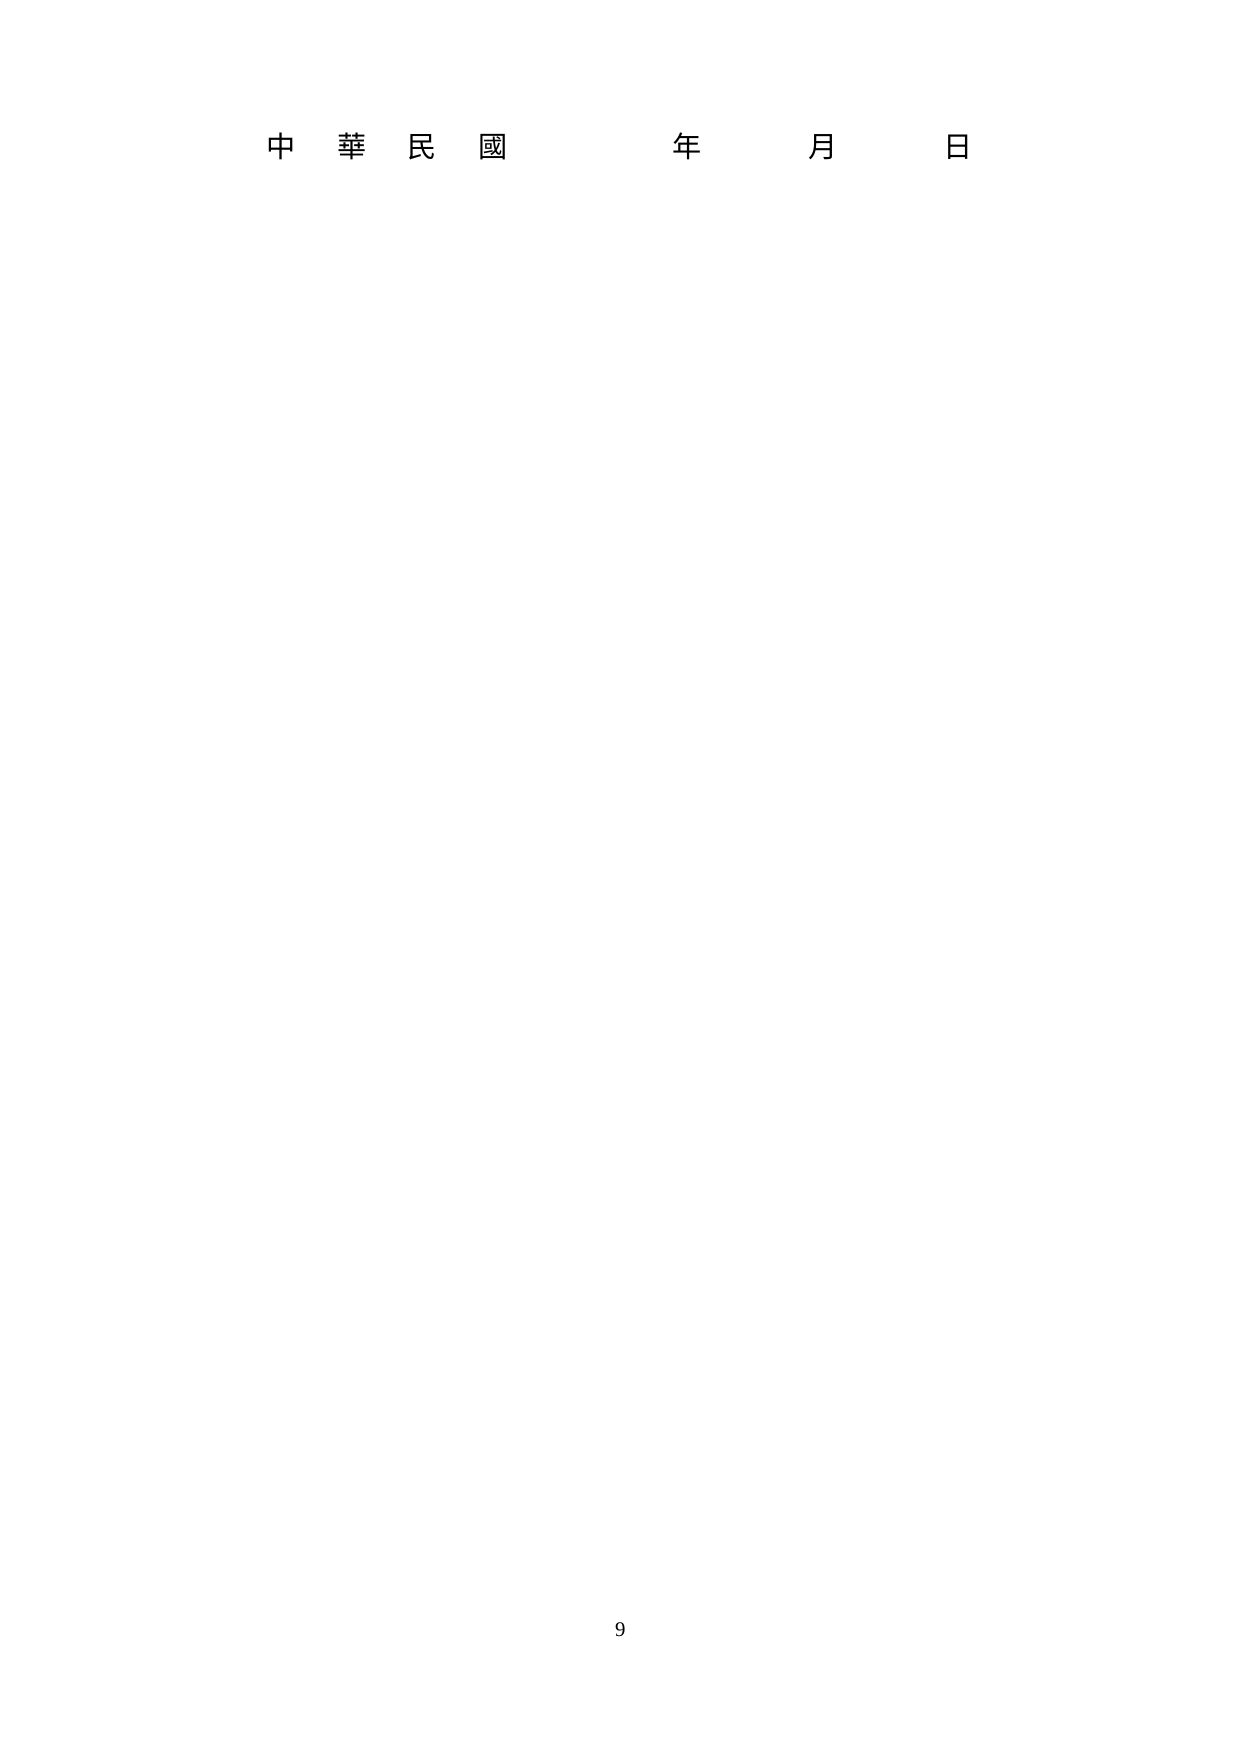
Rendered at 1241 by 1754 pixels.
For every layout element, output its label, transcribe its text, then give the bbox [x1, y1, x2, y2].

text 中 華 民 國 年 月 日 [120, 103, 1120, 165]
